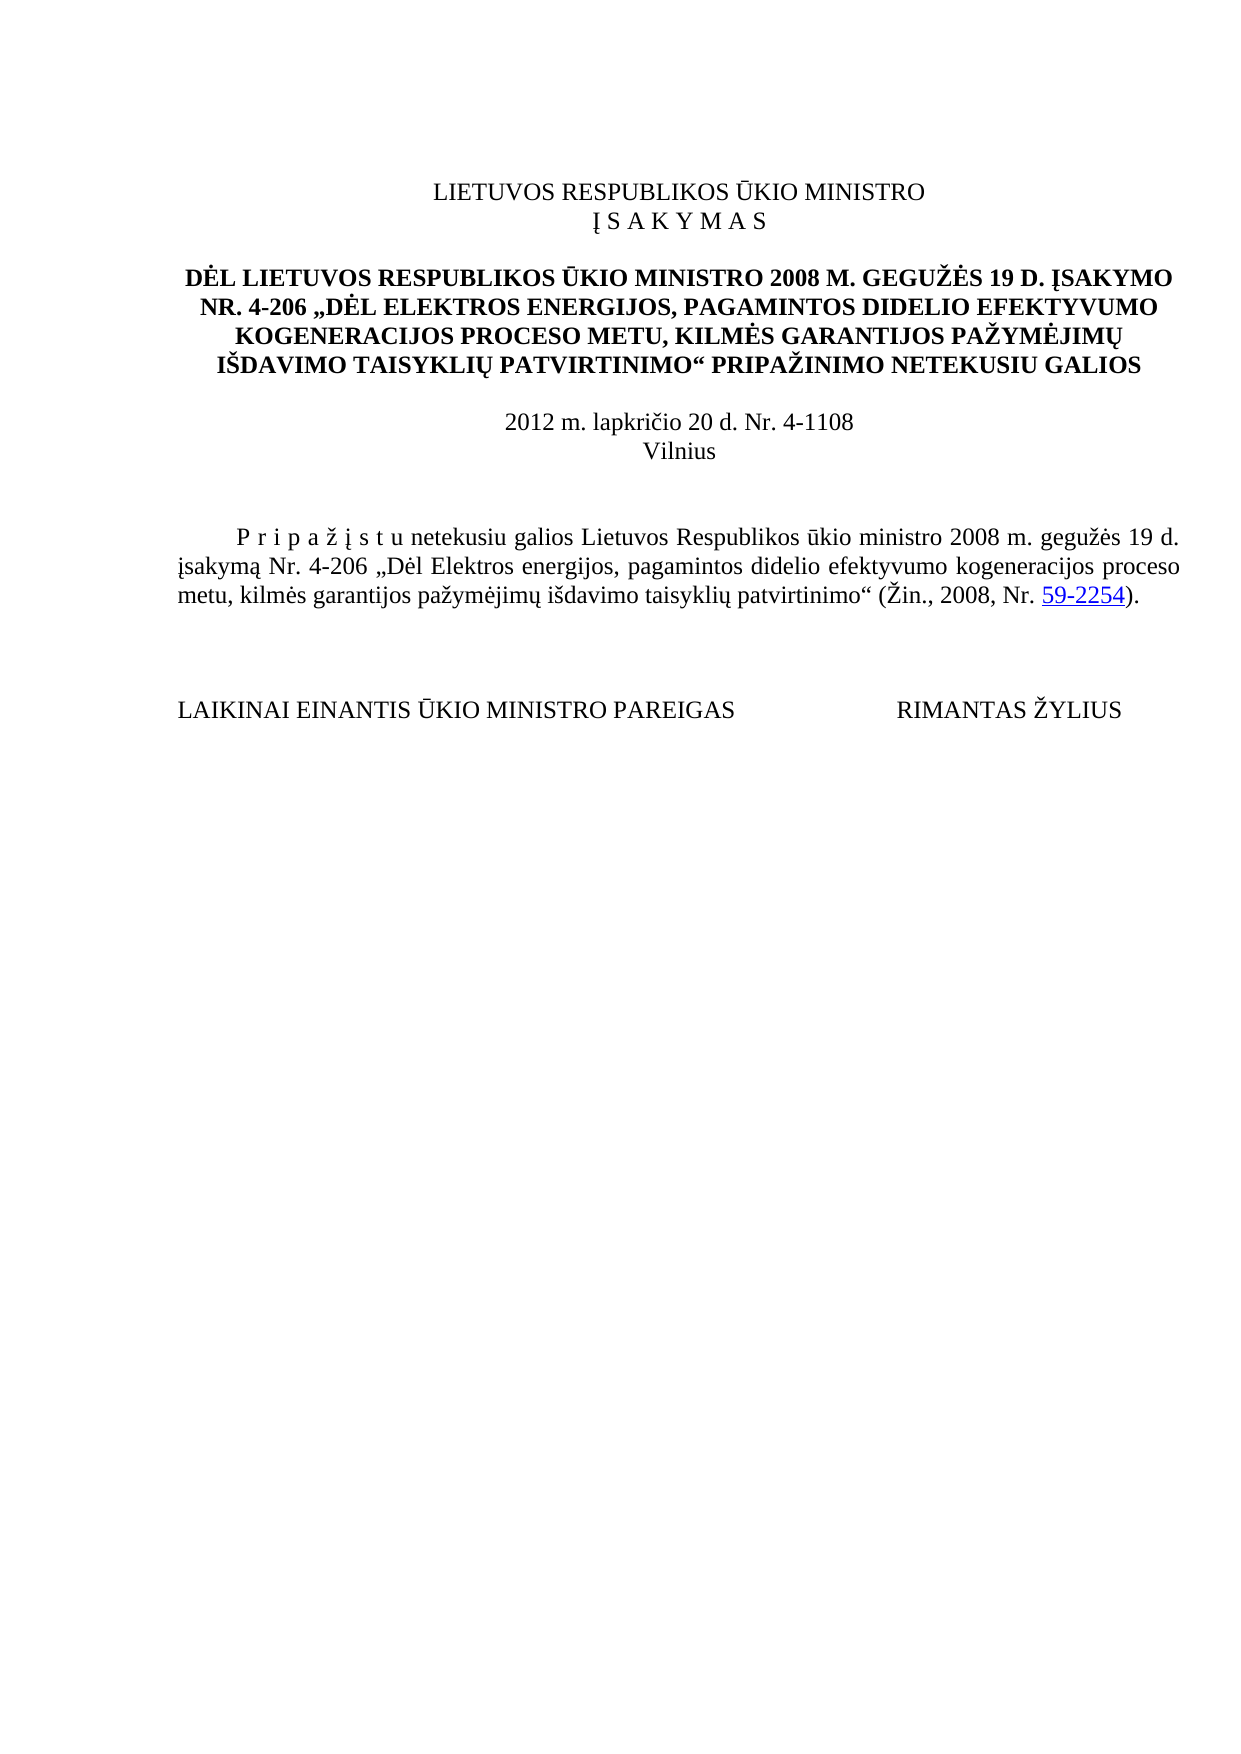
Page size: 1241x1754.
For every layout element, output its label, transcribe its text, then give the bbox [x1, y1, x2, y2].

text DĖL lietuvos respublikos ūkio ministro 2008 M. GEGUŽĖS 19 D. įsakymo NR. 4-206 „DĖL ELEKTROS ENERGIJOS, PAGAMINTOS DIDELIO EFEKTYVUMO KOGENERACIJOS PROCESO METU, KILMĖS GARANTIJOS PAŽYMĖJIMŲ IŠDAVIMO TAISYKLIŲ PATVIRTINIMO“ PRIPAŽInimo netekusiU galios [177, 263, 1181, 378]
text 2012 m. lapkričio 20 d. Nr. 4-1108 [177, 407, 1181, 436]
text LIETUVOS RESPUBLIKOS ŪKIO MINISTRO [177, 177, 1181, 206]
text į s a k y m a s [177, 206, 1181, 235]
text P r i p a ž į s t u netekusiu galios Lietuvos Respublikos ūkio ministro 2008 m. gegužės 19 d. įsakymą Nr. 4-206 „Dėl Elektros energijos, pagamintos didelio efektyvumo kogeneracijos proceso metu, kilmės garantijos pažymėjimų išdavimo taisyklių patvirtinimo“ (Žin., 2008, Nr. 59-2254). [177, 522, 1181, 608]
text Vilnius [177, 436, 1181, 465]
text Laikinai einantis ūkio ministro pareigas Rimantas Žylius [177, 695, 1181, 723]
